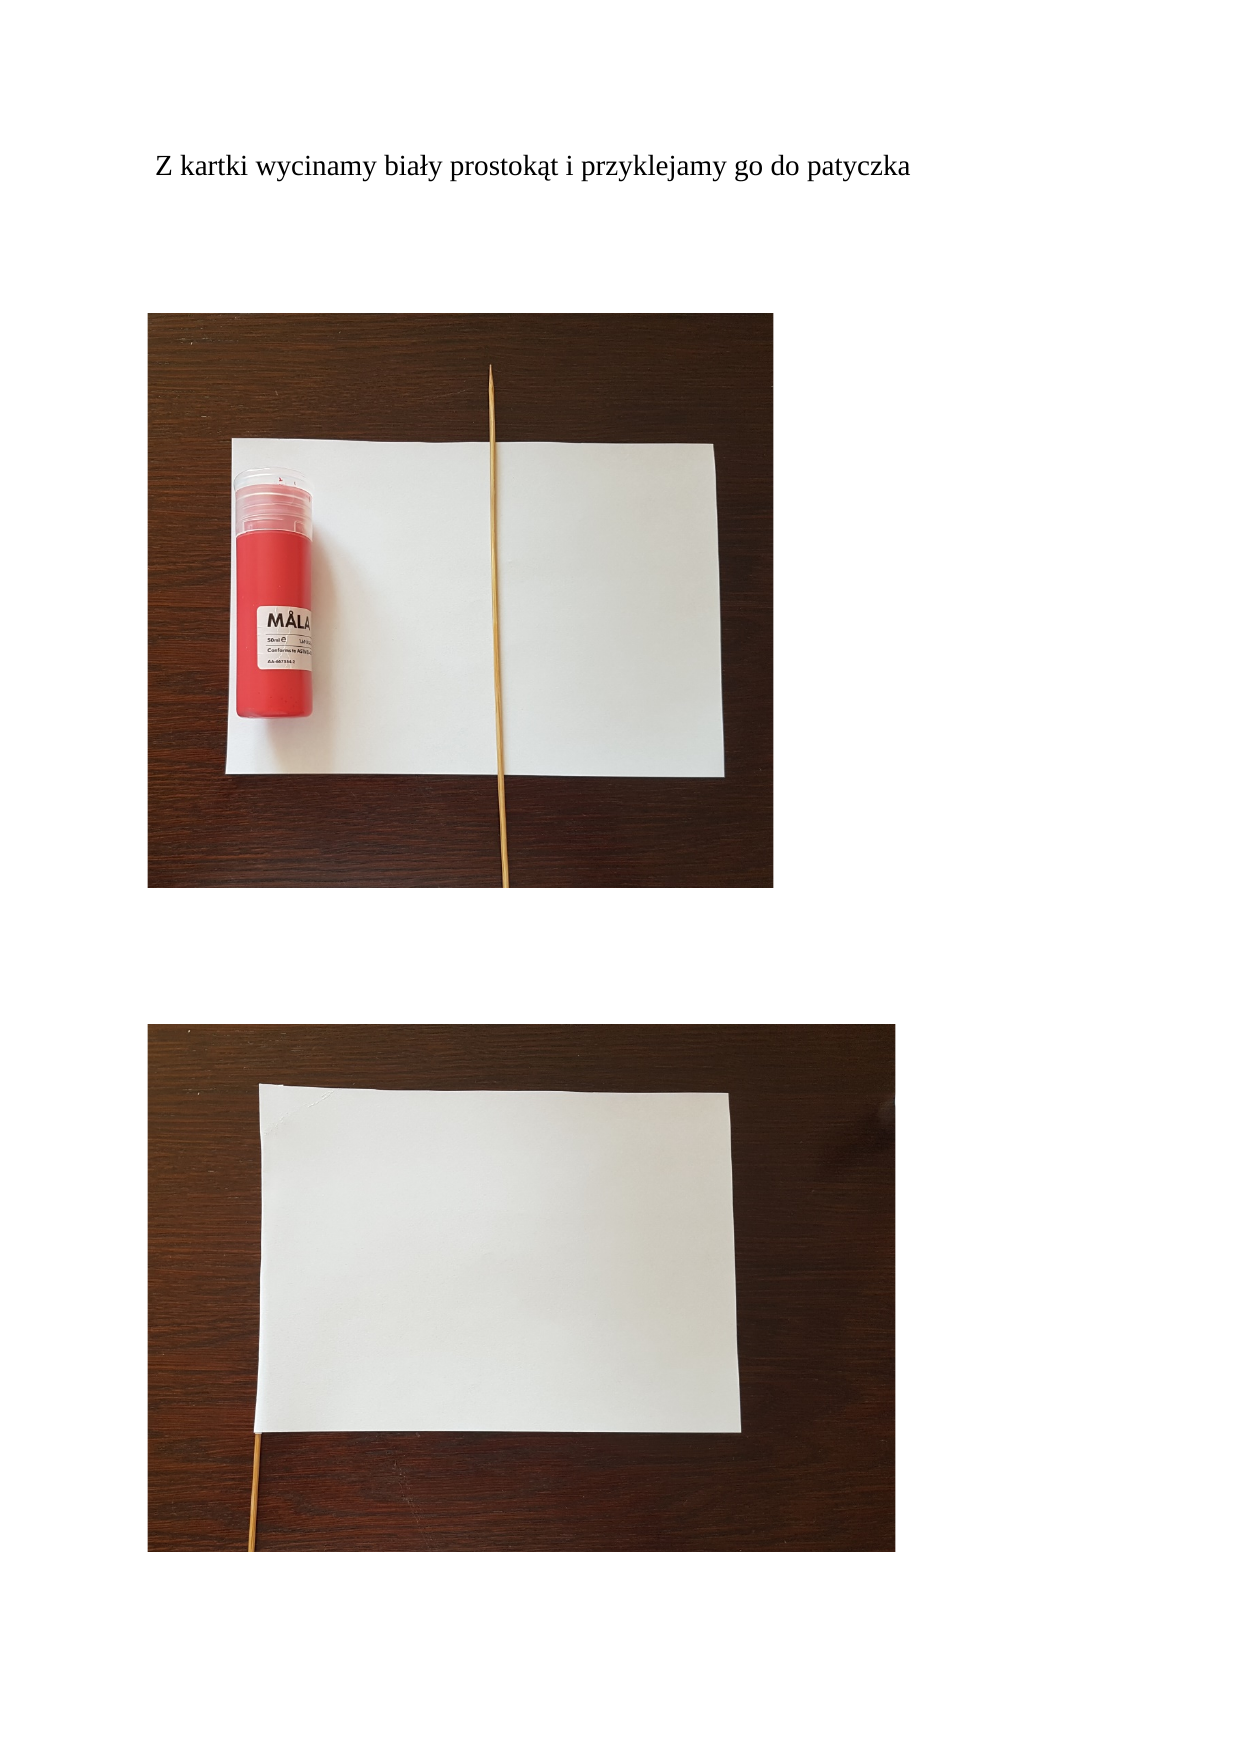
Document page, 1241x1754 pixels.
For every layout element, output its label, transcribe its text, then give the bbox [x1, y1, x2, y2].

text Z kartki wycinamy biały prostokąt i przyklejamy go do patyczka [148, 148, 1093, 181]
picture [147, 1024, 896, 1552]
picture [147, 313, 774, 888]
